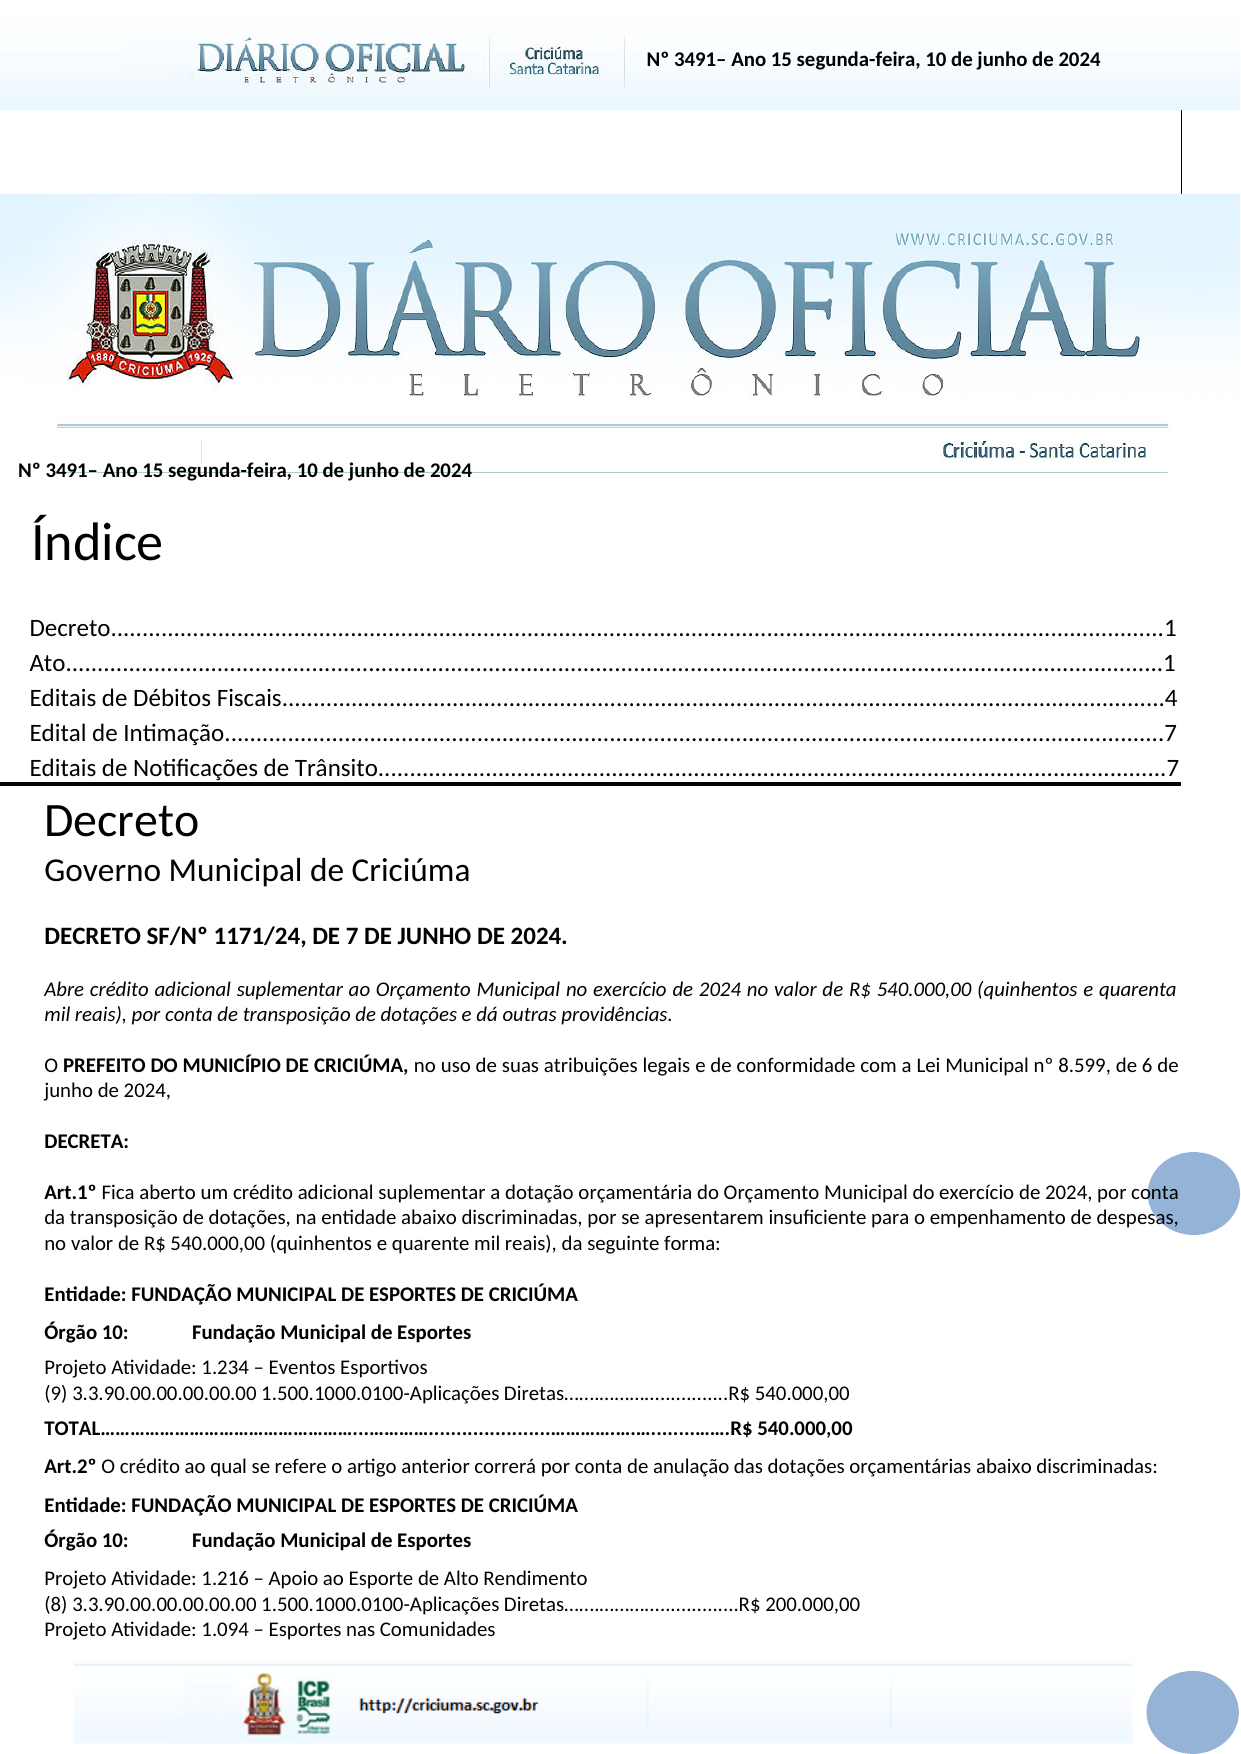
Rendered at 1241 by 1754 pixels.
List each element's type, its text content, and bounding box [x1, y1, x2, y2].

text (9) 3.3.90.00.00.00.00.00 1.500.1000.0100-Aplicações Diretas…....…...…................R$ 540.000,00 [44, 1380, 1181, 1405]
text Entidade: FUNDAÇÃO MUNICIPAL DE ESPORTES DE CRICIÚMA [44, 1281, 1181, 1306]
text Órgão 10: Fundação Municipal de Esportes [44, 1527, 1181, 1553]
text O PREFEITO DO MUNICÍPIO DE CRICIÚMA, no uso de suas atribuições legais e de conformidade com a Lei Municipal nº 8.599, de 6 de junho de 2024, [44, 1052, 1181, 1103]
text Art.2º O crédito ao qual se refere o artigo anterior correrá por conta de anulação das dotações orçamentárias abaixo discriminadas: [44, 1454, 1181, 1479]
text DECRETA: [44, 1128, 1181, 1154]
text (8) 3.3.90.00.00.00.00.00 1.500.1000.0100-Aplicações Diretas…....…...…..................R$ 200.000,00 [44, 1591, 1181, 1616]
text Editais de Notificações de Trânsito.............................................................................................................................7 [0, 752, 1181, 782]
text Órgão 10: Fundação Municipal de Esportes [44, 1319, 1181, 1344]
text Governo Municipal de Criciúma [44, 848, 1181, 889]
text Editais de Débitos Fiscais............................................................................................................................................4 [0, 682, 1181, 712]
text Projeto Atividade: 1.094 – Esportes nas Comunidades [44, 1616, 1181, 1642]
text DECRETO SF/Nº 1171/24, DE 7 DE JUNHO DE 2024. [44, 920, 1181, 950]
text Edital de Intimação.....................................................................................................................................................7 [0, 717, 1181, 747]
text Entidade: FUNDAÇÃO MUNICIPAL DE ESPORTES DE CRICIÚMA [44, 1492, 1181, 1517]
text Decreto.......................................................................................................................................................................1 [0, 612, 1181, 642]
text TOTAL……………………………………………...…………......................………….….…........…….R$ 540.000,00 [44, 1416, 1181, 1441]
text Art.1º Fica aberto um crédito adicional suplementar a dotação orçamentária do Orçamento Municipal do exercício de 2024, por conta da transposição de dotações, na entidade abaixo discriminadas, por se apresentarem insuficiente para o empenhamento de despesas, no valor de R$ 540.000,00 (quinhentos e quarente mil reais), da seguinte forma: [44, 1179, 1181, 1255]
text Projeto Atividade: 1.234 – Eventos Esportivos [44, 1354, 1181, 1380]
text Projeto Atividade: 1.216 – Apoio ao Esporte de Alto Rendimento [44, 1566, 1181, 1591]
text Abre crédito adicional suplementar ao Orçamento Municipal no exercício de 2024 no valor de R$ 540.000,00 (quinhentos e quarenta mil reais), por conta de transposição de dotações e dá outras providências. [44, 976, 1181, 1027]
text Ato..............................................................................................................................................................................1 [0, 647, 1181, 677]
text Decreto [44, 790, 1181, 848]
